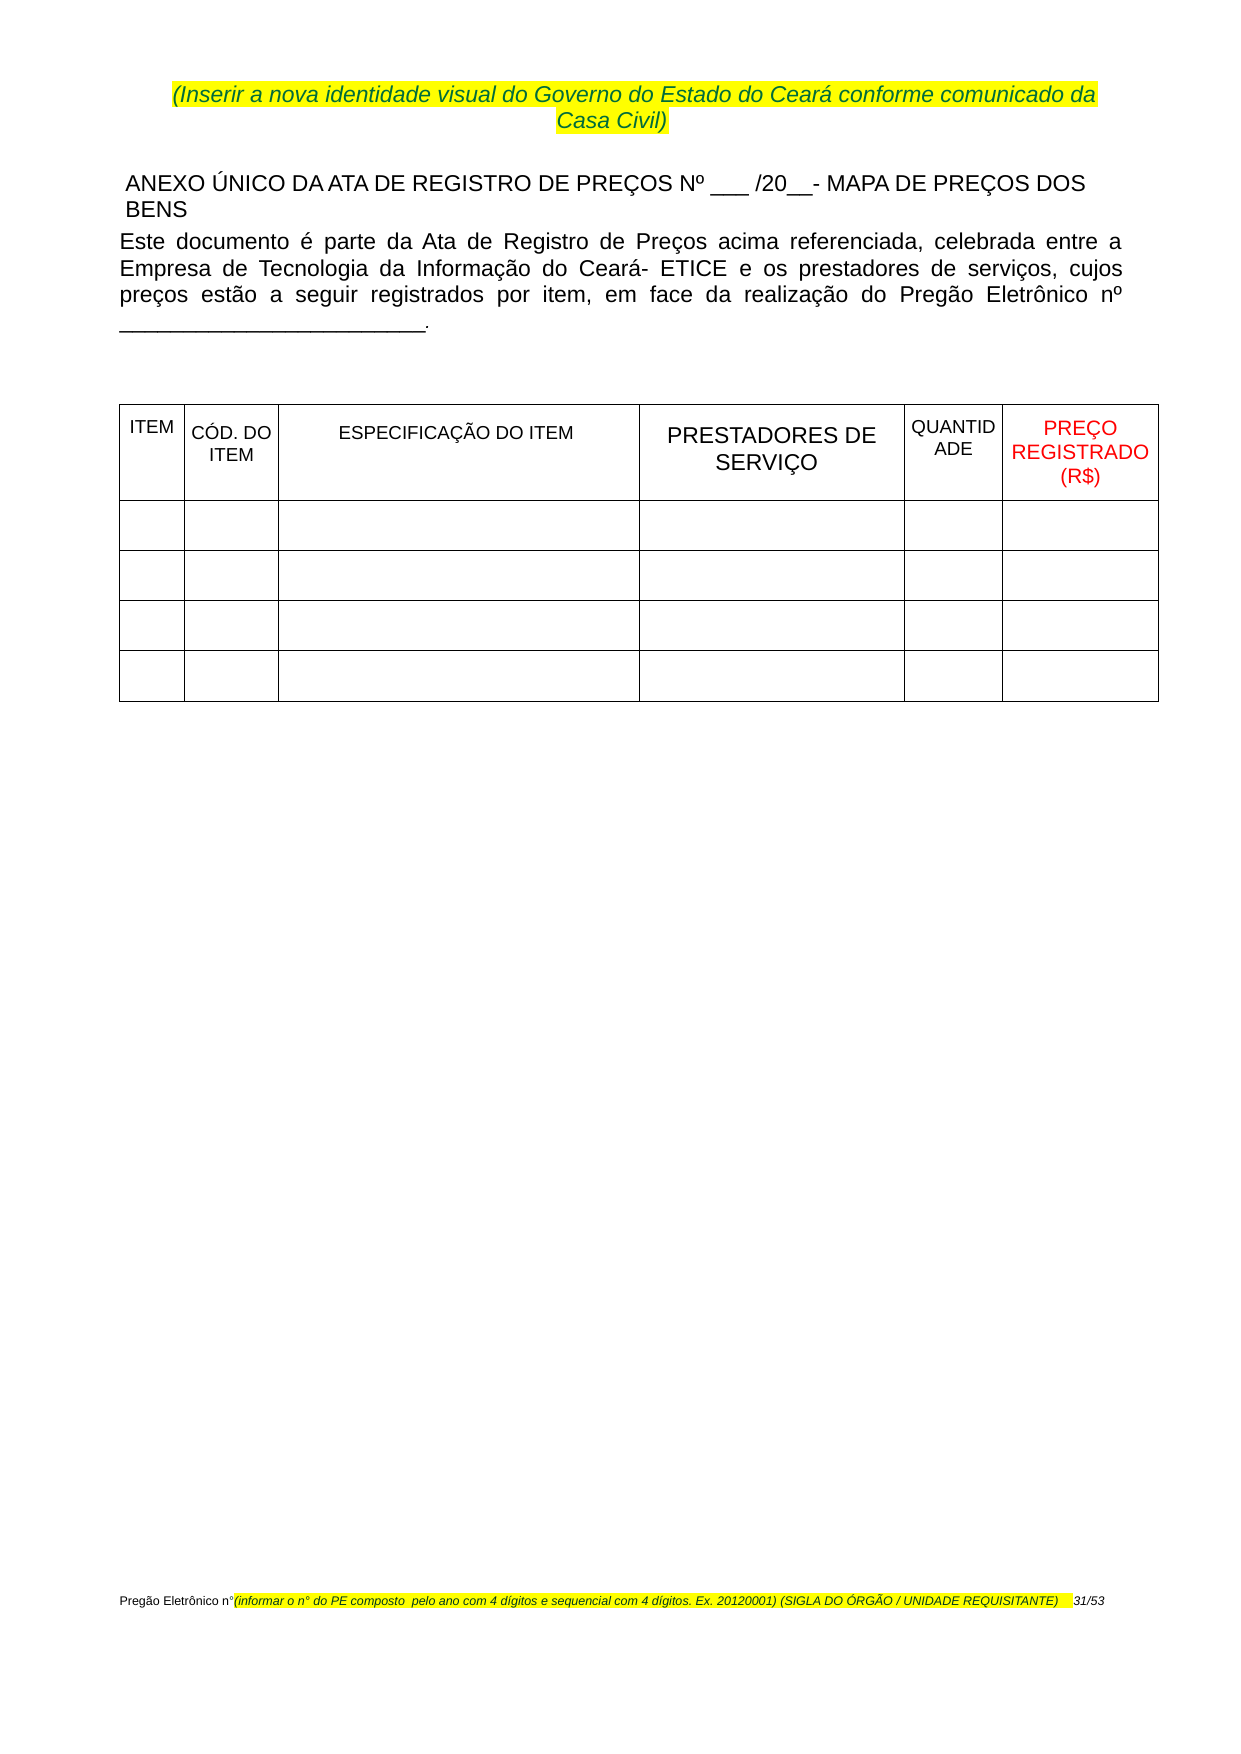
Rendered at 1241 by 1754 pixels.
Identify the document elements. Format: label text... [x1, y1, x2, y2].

table_cell [279, 601, 639, 650]
table_cell [279, 651, 639, 701]
table_cell [120, 501, 184, 550]
table_cell [185, 651, 278, 701]
table_cell [1003, 551, 1158, 600]
table_cell [640, 551, 904, 600]
table_header PREÇO REGISTRADO (R$) [1003, 405, 1158, 500]
table_cell [279, 501, 639, 550]
table_cell [185, 551, 278, 600]
table_cell [1003, 601, 1158, 650]
table_cell [120, 551, 184, 600]
table_cell [905, 601, 1002, 650]
table_cell [640, 651, 904, 701]
table_cell [120, 601, 184, 650]
table_cell [185, 601, 278, 650]
table_header QUANTIDADE [905, 405, 1002, 500]
table_cell [120, 651, 184, 701]
table_header ESPECIFICAÇÃO DO ITEM [279, 405, 639, 500]
table_cell [905, 551, 1002, 600]
table_header ITEM [120, 405, 184, 500]
table_header PRESTADORES DE SERVIÇO [640, 405, 904, 500]
table_cell [1003, 501, 1158, 550]
table_cell [905, 651, 1002, 701]
table_cell [185, 501, 278, 550]
table_cell [1003, 651, 1158, 701]
text Este documento é parte da Ata de Registro de Preços acima referenciada, celebrada entre a Empresa de Tecnologia da Informação do Ceará- ETICE e os prestadores de serviços, cujos preços estão a seguir registrados por item, em face da realização do Pregão Eletrônico nº ________________________. [119, 228, 1123, 333]
table_cell [640, 501, 904, 550]
table_cell [640, 601, 904, 650]
list ANEXO ÚNICO DA ATA DE REGISTRO DE PREÇOS Nº ___ /20__- MAPA DE PREÇOS DOS BENS [125, 169, 1121, 222]
table_cell [279, 551, 639, 600]
table_header CÓD. DO ITEM [185, 405, 278, 500]
table_cell [905, 501, 1002, 550]
